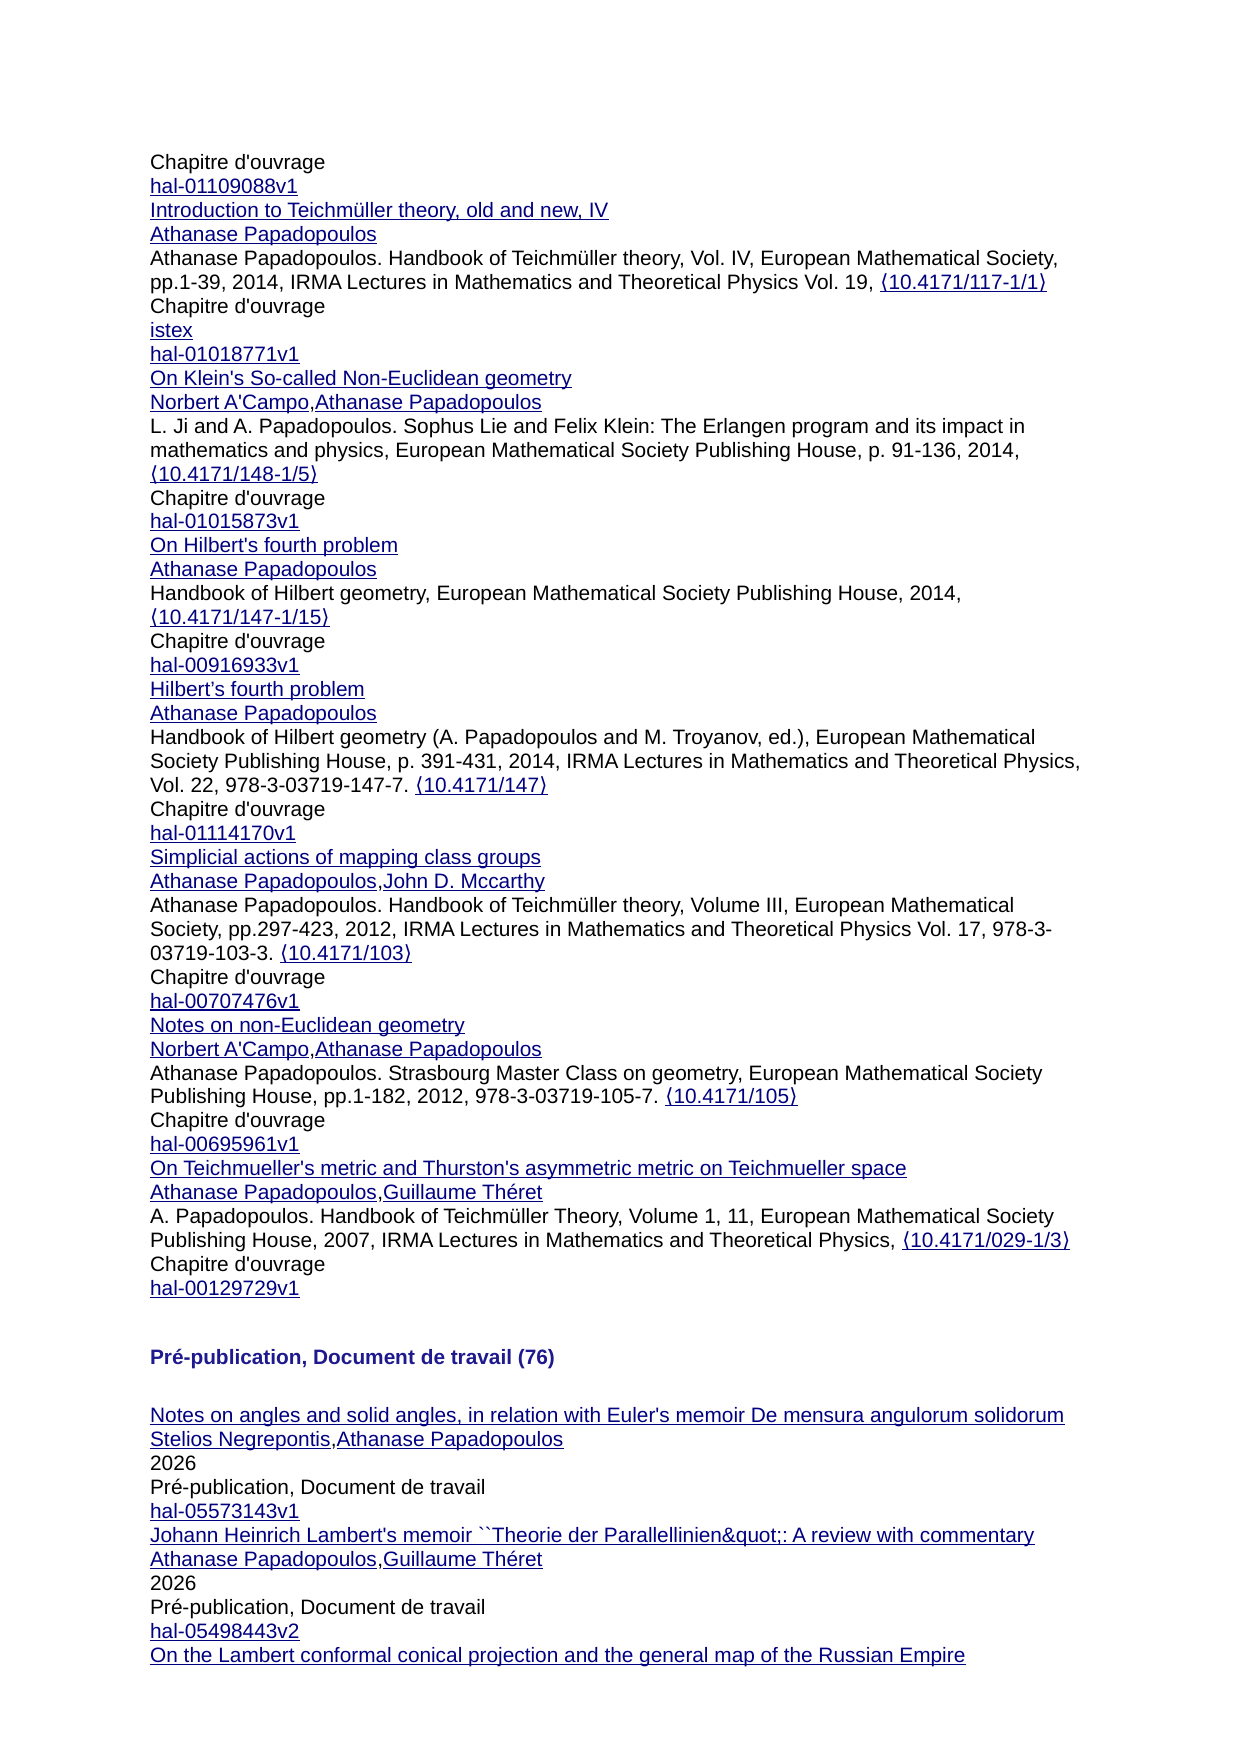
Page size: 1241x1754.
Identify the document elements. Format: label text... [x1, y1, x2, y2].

table_cell On the Lambert conformal conical projection and the general map of the Russian Empire [150, 1643, 1090, 1667]
table_header Notes on angles and solid angles, in relation with Euler's memoir De mensura angulorum solidorum Stelios Negrepontis,Athanase Papadopoulos 2026 Pré-publication, Document de travail hal-05573143v1 [150, 1403, 1090, 1523]
table_cell Hilbert’s fourth problem Athanase Papadopoulos Handbook of Hilbert geometry (A. Papadopoulos and M. Troyanov, ed.), European Mathematical Society Publishing House, p. 391-431, 2014, IRMA Lectures in Mathematics and Theoretical Physics, Vol. 22, 978-3-03719-147-7. ⟨10.4171/147⟩ Chapitre d'ouvrage hal-01114170v1 [150, 677, 1090, 845]
table_cell Chapitre d'ouvrage hal-01109088v1 [150, 150, 1090, 198]
table_cell On Hilbert's fourth problem Athanase Papadopoulos Handbook of Hilbert geometry, European Mathematical Society Publishing House, 2014, ⟨10.4171/147-1/15⟩ Chapitre d'ouvrage hal-00916933v1 [150, 533, 1090, 677]
table_cell Johann Heinrich Lambert's memoir ``Theorie der Parallellinien&quot;: A review with commentary Athanase Papadopoulos,Guillaume Théret 2026 Pré-publication, Document de travail hal-05498443v2 [150, 1523, 1090, 1643]
table_cell On Teichmueller's metric and Thurston's asymmetric metric on Teichmueller space Athanase Papadopoulos,Guillaume Théret A. Papadopoulos. Handbook of Teichmüller Theory, Volume 1, 11, European Mathematical Society Publishing House, 2007, IRMA Lectures in Mathematics and Theoretical Physics, ⟨10.4171/029-1/3⟩ Chapitre d'ouvrage hal-00129729v1 [150, 1156, 1090, 1300]
subtitle Pré-publication, Document de travail (76) [150, 1345, 1090, 1369]
table_cell Notes on non-Euclidean geometry Norbert A'Campo,Athanase Papadopoulos Athanase Papadopoulos. Strasbourg Master Class on geometry, European Mathematical Society Publishing House, pp.1-182, 2012, 978-3-03719-105-7. ⟨10.4171/105⟩ Chapitre d'ouvrage hal-00695961v1 [150, 1013, 1090, 1156]
table_cell On Klein's So-called Non-Euclidean geometry Norbert A'Campo,Athanase Papadopoulos L. Ji and A. Papadopoulos. Sophus Lie and Felix Klein: The Erlangen program and its impact in mathematics and physics, European Mathematical Society Publishing House, p. 91-136, 2014, ⟨10.4171/148-1/5⟩ Chapitre d'ouvrage hal-01015873v1 [150, 366, 1090, 533]
table_cell Introduction to Teichmüller theory, old and new, IV Athanase Papadopoulos Athanase Papadopoulos. Handbook of Teichmüller theory, Vol. IV, European Mathematical Society, pp.1-39, 2014, IRMA Lectures in Mathematics and Theoretical Physics Vol. 19, ⟨10.4171/117-1/1⟩ Chapitre d'ouvrage istex hal-01018771v1 [150, 198, 1090, 366]
table_cell Simplicial actions of mapping class groups Athanase Papadopoulos,John D. Mccarthy Athanase Papadopoulos. Handbook of Teichmüller theory, Volume III, European Mathematical Society, pp.297-423, 2012, IRMA Lectures in Mathematics and Theoretical Physics Vol. 17, 978-3-03719-103-3. ⟨10.4171/103⟩ Chapitre d'ouvrage hal-00707476v1 [150, 845, 1090, 1012]
